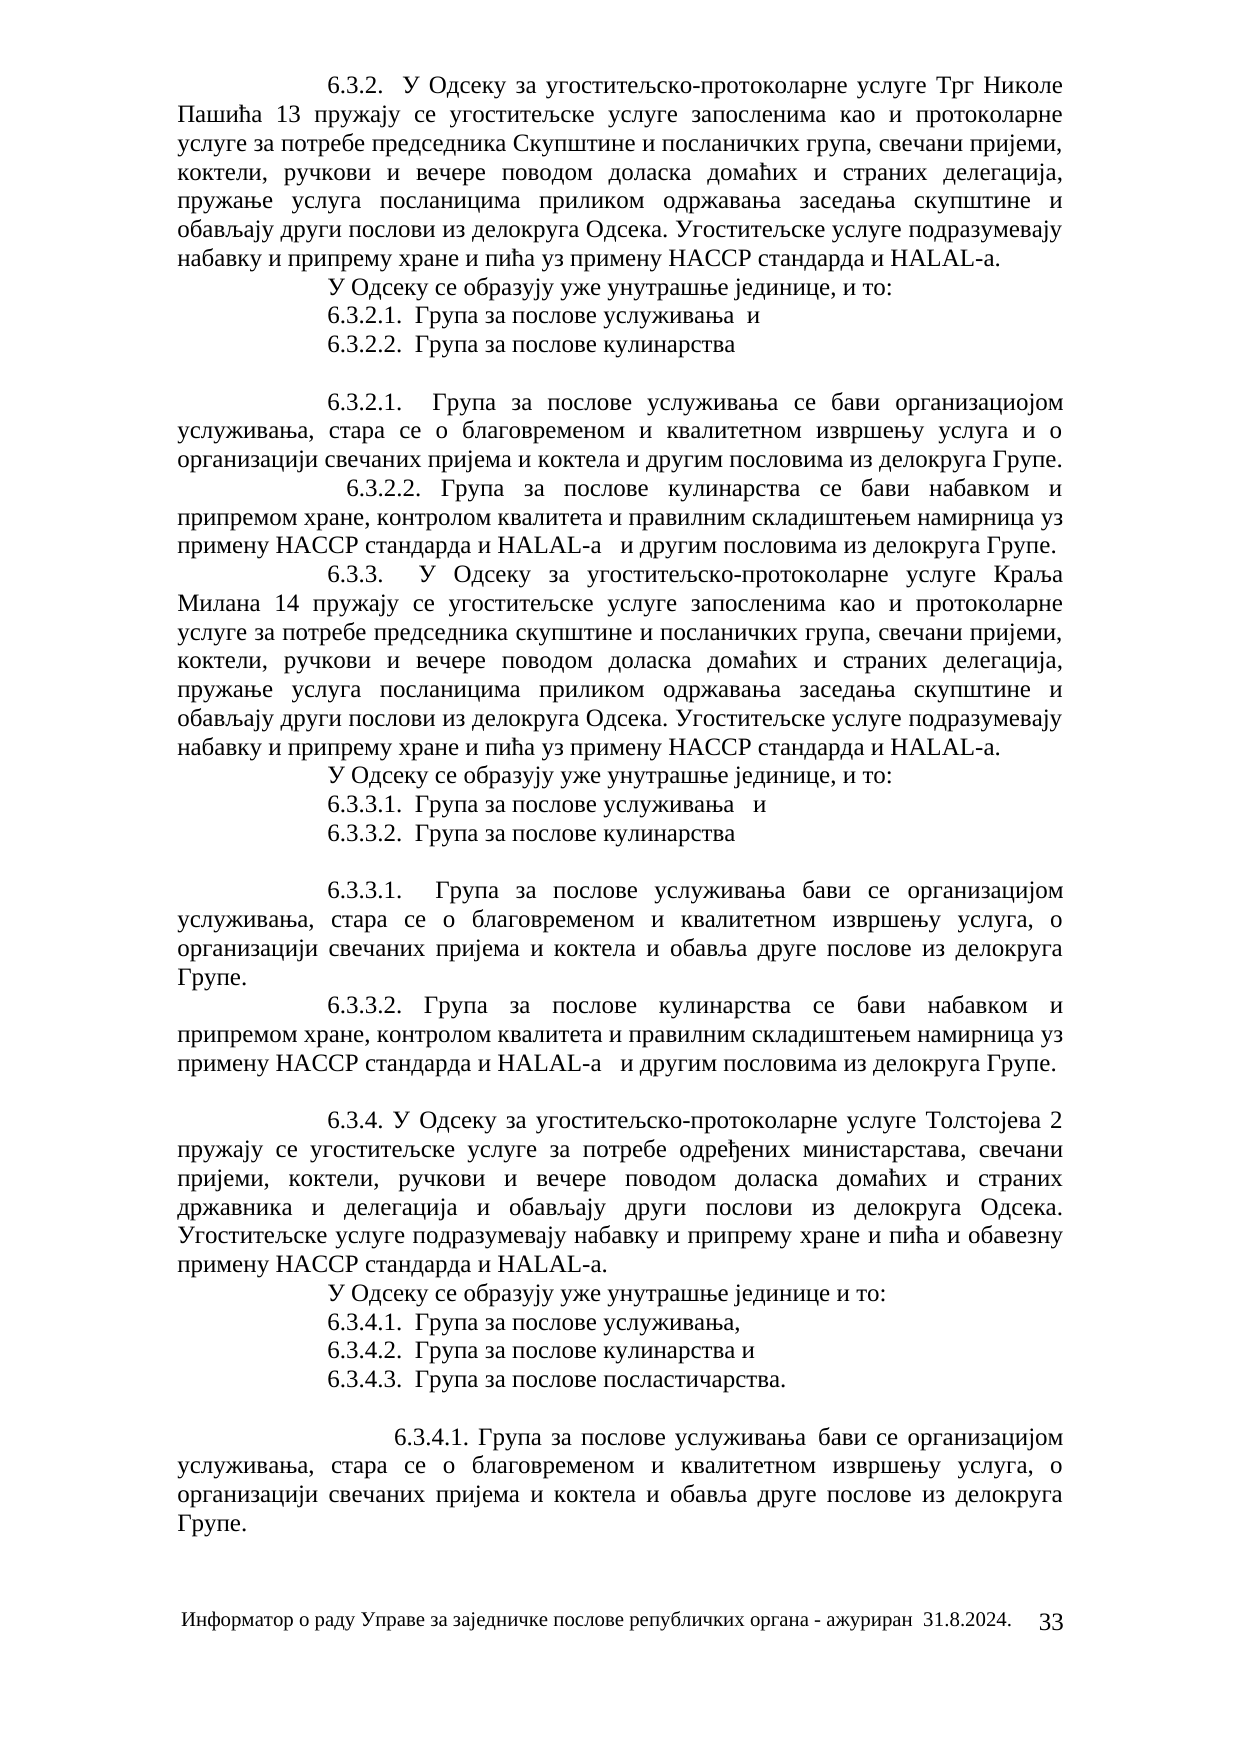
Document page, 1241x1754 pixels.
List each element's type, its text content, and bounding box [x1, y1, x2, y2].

text 6.3.2.1. Група за послове услуживања се бави организациојом услуживања, стара се о благовременом и квалитетном извршењу услуга и о организацији свечаних пријема и коктела и другим пословима из делокруга Групе. [177, 387, 1063, 473]
text У Одсеку се образују уже унутрашње јединице, и то: [177, 272, 1063, 301]
text 6.3.2.1. Група за послове услуживања и [177, 301, 1063, 329]
text 6.3.4.3. Група за послове посластичарства. [177, 1364, 1063, 1393]
text 6.3.3.1. Група за послове услуживања бави се организацијом услуживања, стара се о благовременом и квалитетном извршењу услуга, о организацији свечаних пријема и коктела и обавља друге послове из делокруга Групе. [177, 876, 1063, 991]
text 6.3.4.2. Група за послове кулинарства и [177, 1336, 1063, 1364]
text 6.3.3.1. Група за послове услуживања и [177, 789, 1063, 818]
text 6.3.3.2. Група за послове кулинарства [177, 818, 1063, 847]
text У Одсеку се образују уже унутрашње јединице и то: [177, 1278, 1063, 1307]
text 6.3.2. У Одсеку за угоститељско-протоколарне услуге Трг Николе Пашића 13 пружају се угоститељске услуге запосленима као и протоколарне услуге за потребе председника Скупштине и посланичких група, свечани пријеми, коктели, ручкови и вечере поводом доласка домаћих и страних делегација, пружање услуга посланицима приликом одржавања заседања скупштине и обављају други послови из делокруга Одсека. Угоститељске услуге подразумевају набавку и припрему хране и пића уз примену НАССР стандарда и HALAL-a. [177, 71, 1063, 272]
text 6.3.3. У Одсеку за угоститељско-протоколарне услуге Краља Милана 14 пружају се угоститељске услуге запосленима као и протоколарне услуге за потребе председника скупштине и посланичких група, свечани пријеми, коктели, ручкови и вечере поводом доласка домаћих и страних делегација, пружање услуга посланицима приликом одржавања заседања скупштине и обављају други послови из делокруга Одсека. Угоститељске услуге подразумевају набавку и припрему хране и пића уз примену НАССР стандарда и HALAL-a. [177, 559, 1063, 761]
text 6.3.2.2. Група за послове кулинарства се бави набавком и припремом хране, контролом квалитета и правилним складиштењем намирница уз примену НАССР стандарда и HALAL-a и другим пословима из делокруга Групе. [177, 473, 1063, 559]
text 6.3.4.1. Група за послове услуживања, [177, 1307, 1063, 1336]
text У Одсеку се образују уже унутрашње јединице, и то: [177, 761, 1063, 789]
text 6.3.4.1. Група за послове услуживања бави се организацијом услуживања, стара се о благовременом и квалитетном извршењу услуга, о организацији свечаних пријема и коктела и обавља друге послове из делокруга Групе. [177, 1422, 1063, 1537]
text 6.3.3.2. Група за послове кулинарства се бави набавком и припремом хране, контролом квалитета и правилним складиштењем намирница уз примену НАССР стандарда и HALAL-a и другим пословима из делокруга Групе. [177, 991, 1063, 1077]
text 6.3.2.2. Група за послове кулинарства [177, 329, 1063, 358]
text 6.3.4. У Одсеку за угоститељско-протоколарне услуге Толстојева 2 пружају се угоститељске услуге за потребе одређених министарстава, свечани пријеми, коктели, ручкови и вечере поводом доласка домаћих и страних државника и делегација и обављају други послови из делокруга Одсека. Угоститељске услуге подразумевају набавку и припрему хране и пића и обавезну примену НАССР стандарда и HALAL-a. [177, 1106, 1063, 1278]
